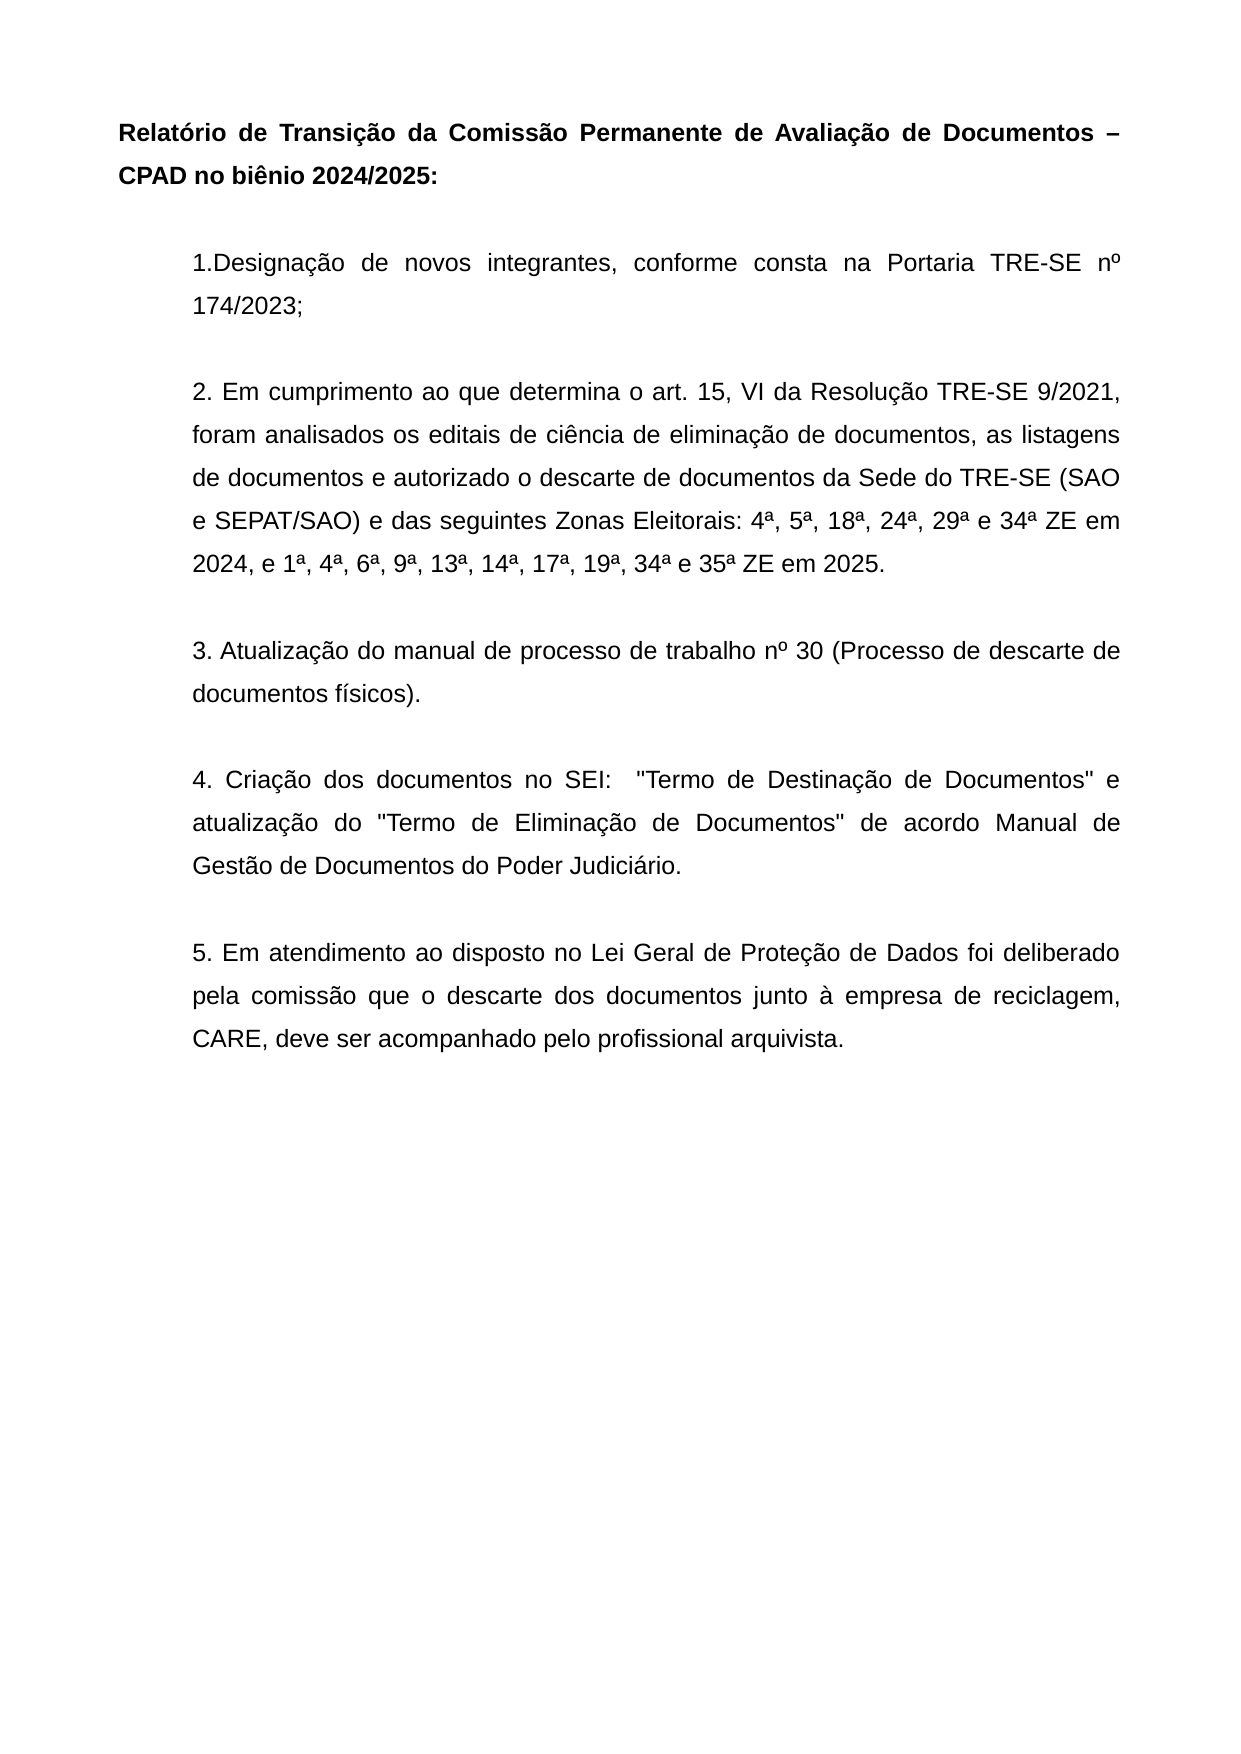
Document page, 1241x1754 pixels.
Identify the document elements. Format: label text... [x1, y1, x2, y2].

text 4. Criação dos documentos no SEI: "Termo de Destinação de Documentos" e atualização do "Termo de Eliminação de Documentos" de acordo Manual de Gestão de Documentos do Poder Judiciário. [192, 765, 1122, 880]
text 1.Designação de novos integrantes, conforme consta na Portaria TRE-SE nº 174/2023; [192, 247, 1122, 319]
text Relatório de Transição da Comissão Permanente de Avaliação de Documentos – CPAD no biênio 2024/2025: [118, 118, 1122, 190]
text 3. Atualização do manual de processo de trabalho nº 30 (Processo de descarte de documentos físicos). [192, 636, 1122, 707]
text 5. Em atendimento ao disposto no Lei Geral de Proteção de Dados foi deliberado pela comissão que o descarte dos documentos junto à empresa de reciclagem, CARE, deve ser acompanhado pelo profissional arquivista. [192, 937, 1122, 1052]
text 2. Em cumprimento ao que determina o art. 15, VI da Resolução TRE-SE 9/2021, foram analisados os editais de ciência de eliminação de documentos, as listagens de documentos e autorizado o descarte de documentos da Sede do TRE-SE (SAO e SEPAT/SAO) e das seguintes Zonas Eleitorais: 4ª, 5ª, 18ª, 24ª, 29ª e 34ª ZE em 2024, e 1ª, 4ª, 6ª, 9ª, 13ª, 14ª, 17ª, 19ª, 34ª e 35ª ZE em 2025. [192, 377, 1122, 578]
